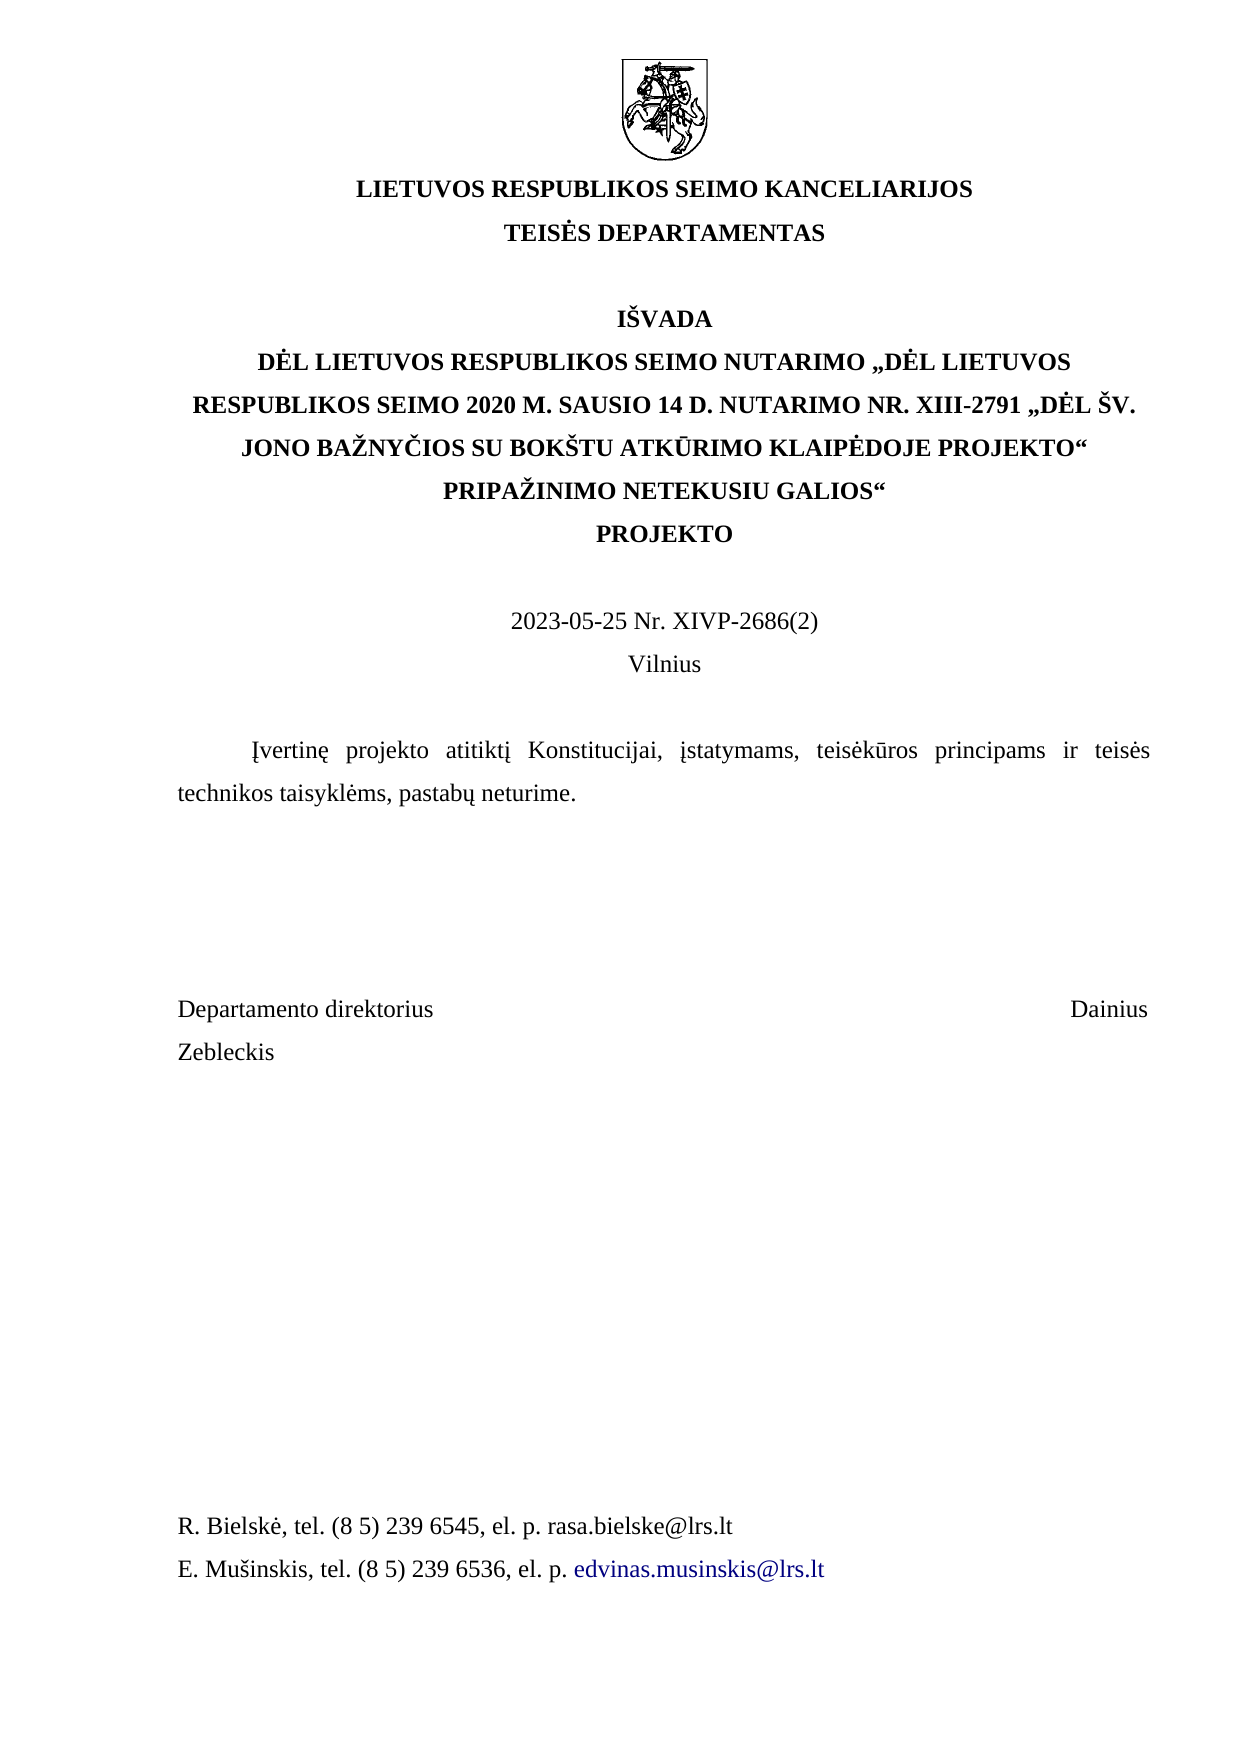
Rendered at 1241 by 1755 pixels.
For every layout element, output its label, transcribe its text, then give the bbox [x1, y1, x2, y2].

text IŠVADA [177, 304, 1152, 333]
text 2023-05-25 Nr. XIVP-2686(2) [177, 606, 1152, 634]
text PROJEKTO [177, 519, 1152, 548]
text Departamento direktorius Dainius Zebleckis [177, 994, 1152, 1066]
text E. Mušinskis, tel. (8 5) 239 6536, el. p. edvinas.musinskis@lrs.lt [177, 1554, 1152, 1583]
text Įvertinę projekto atitiktį Konstitucijai, įstatymams, teisėkūros principams ir teisės technikos taisyklėms, pastabų neturime. [177, 735, 1152, 807]
subtitle TEISĖS DEPARTAMENTAS [177, 218, 1152, 246]
text DĖL LIETUVOS RESPUBLIKOS SEIMO NUTARIMO „DĖL LIETUVOS RESPUBLIKOS SEIMO 2020 M. SAUSIO 14 D. NUTARIMO NR. XIII-2791 „DĖL ŠV. JONO BAŽNYČIOS SU BOKŠTU ATKŪRIMO KLAIPĖDOJE PROJEKTO“ PRIPAŽINIMO NETEKUSIU GALIOS“ [177, 347, 1152, 505]
text R. Bielskė, tel. (8 5) 239 6545, el. p. rasa.bielske@lrs.lt [177, 1511, 1152, 1540]
text Vilnius [177, 649, 1152, 678]
text LIETUVOS RESPUBLIKOS SEIMO KANCELIARIJOS [177, 174, 1152, 203]
